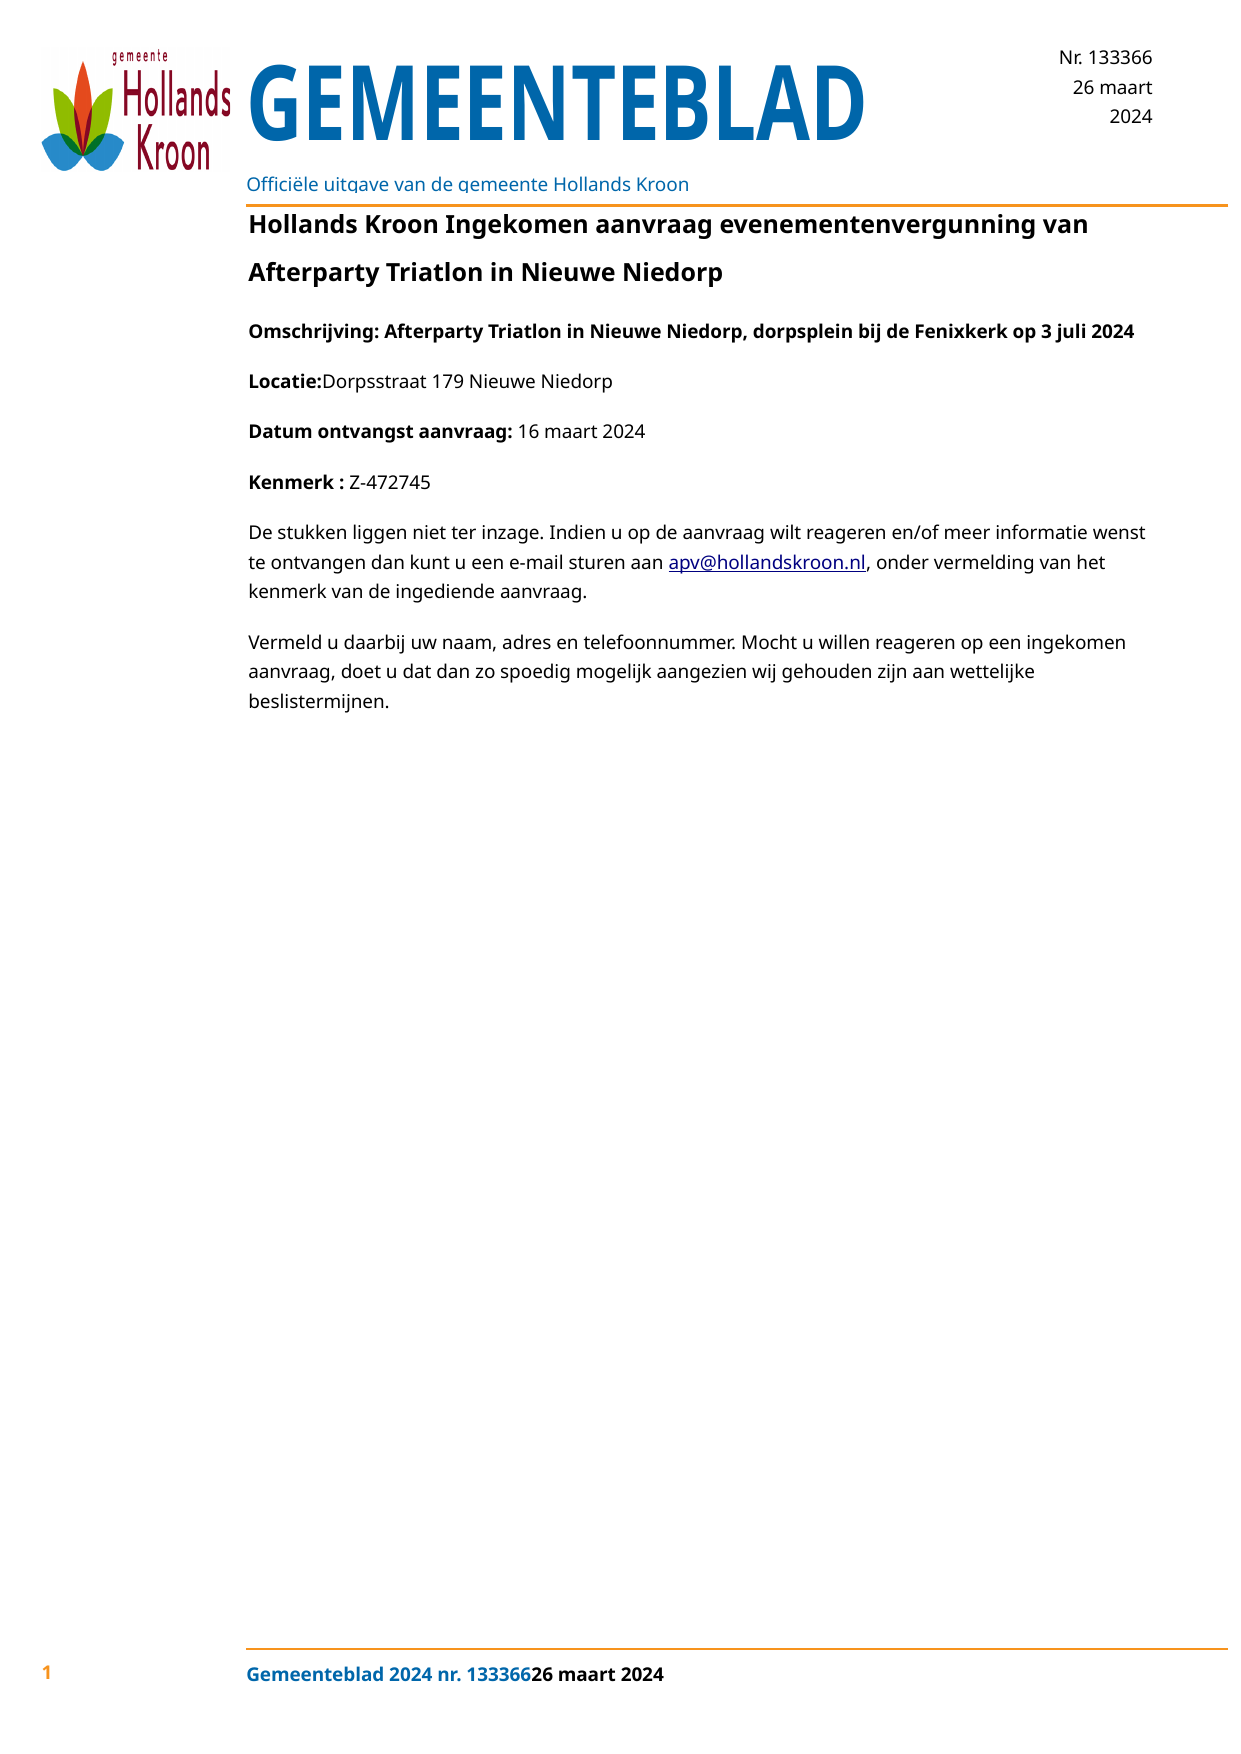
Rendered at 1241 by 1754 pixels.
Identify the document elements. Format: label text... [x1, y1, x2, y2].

text Kenmerk : Z-472745 [248, 469, 1152, 495]
text Datum ontvangst aanvraag: 16 maart 2024 [248, 419, 1152, 444]
text Omschrijving: Afterparty Triatlon in Nieuwe Niedorp, dorpsplein bij de Fenixkerk op 3 juli 2024 [248, 318, 1152, 344]
text Vermeld u daarbij uw naam, adres en telefoonnummer. Mocht u willen reageren op een ingekomen aanvraag, doet u dat dan zo spoedig mogelijk aangezien wij gehouden zijn aan wettelijke beslistermijnen. [248, 629, 1152, 714]
text Hollands Kroon Ingekomen aanvraag evenementenvergunning van Afterparty Triatlon in Nieuwe Niedorp [248, 207, 1152, 288]
text Locatie:Dorpsstraat 179 Nieuwe Niedorp [248, 368, 1152, 394]
text De stukken liggen niet ter inzage. Indien u op de aanvraag wilt reageren en/of meer informatie wenst te ontvangen dan kunt u een e-mail sturen aan apv@hollandskroon.nl, onder vermelding van het kenmerk van de ingediende aanvraag. [248, 519, 1152, 604]
picture [41, 47, 231, 172]
